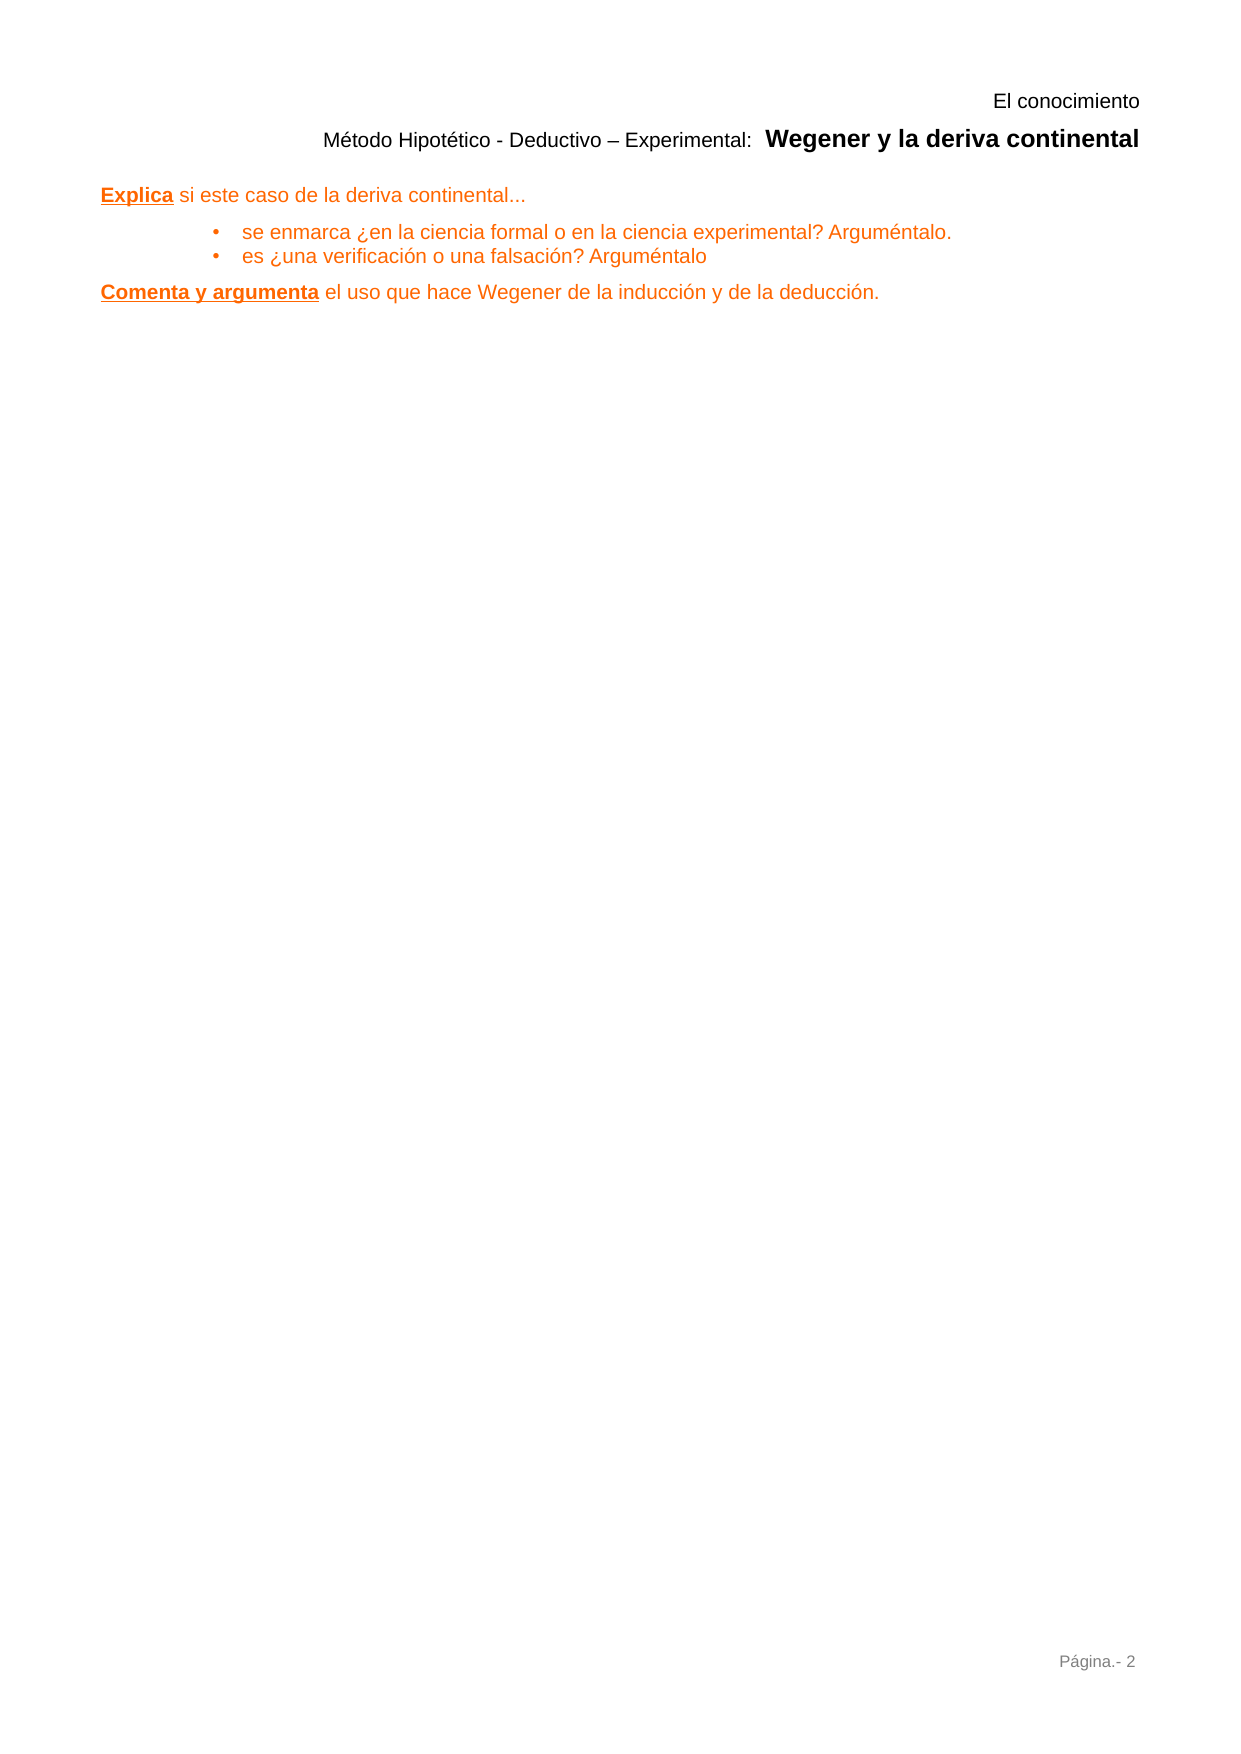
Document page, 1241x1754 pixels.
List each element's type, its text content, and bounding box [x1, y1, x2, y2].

list es ¿una verificación o una falsación? Arguméntalo [212, 244, 1140, 268]
text Explica si este caso de la deriva continental... [100, 183, 1140, 207]
text Comenta y argumenta el uso que hace Wegener de la inducción y de la deducción. [100, 280, 1140, 304]
list se enmarca ¿en la ciencia formal o en la ciencia experimental? Arguméntalo. [212, 219, 1140, 244]
